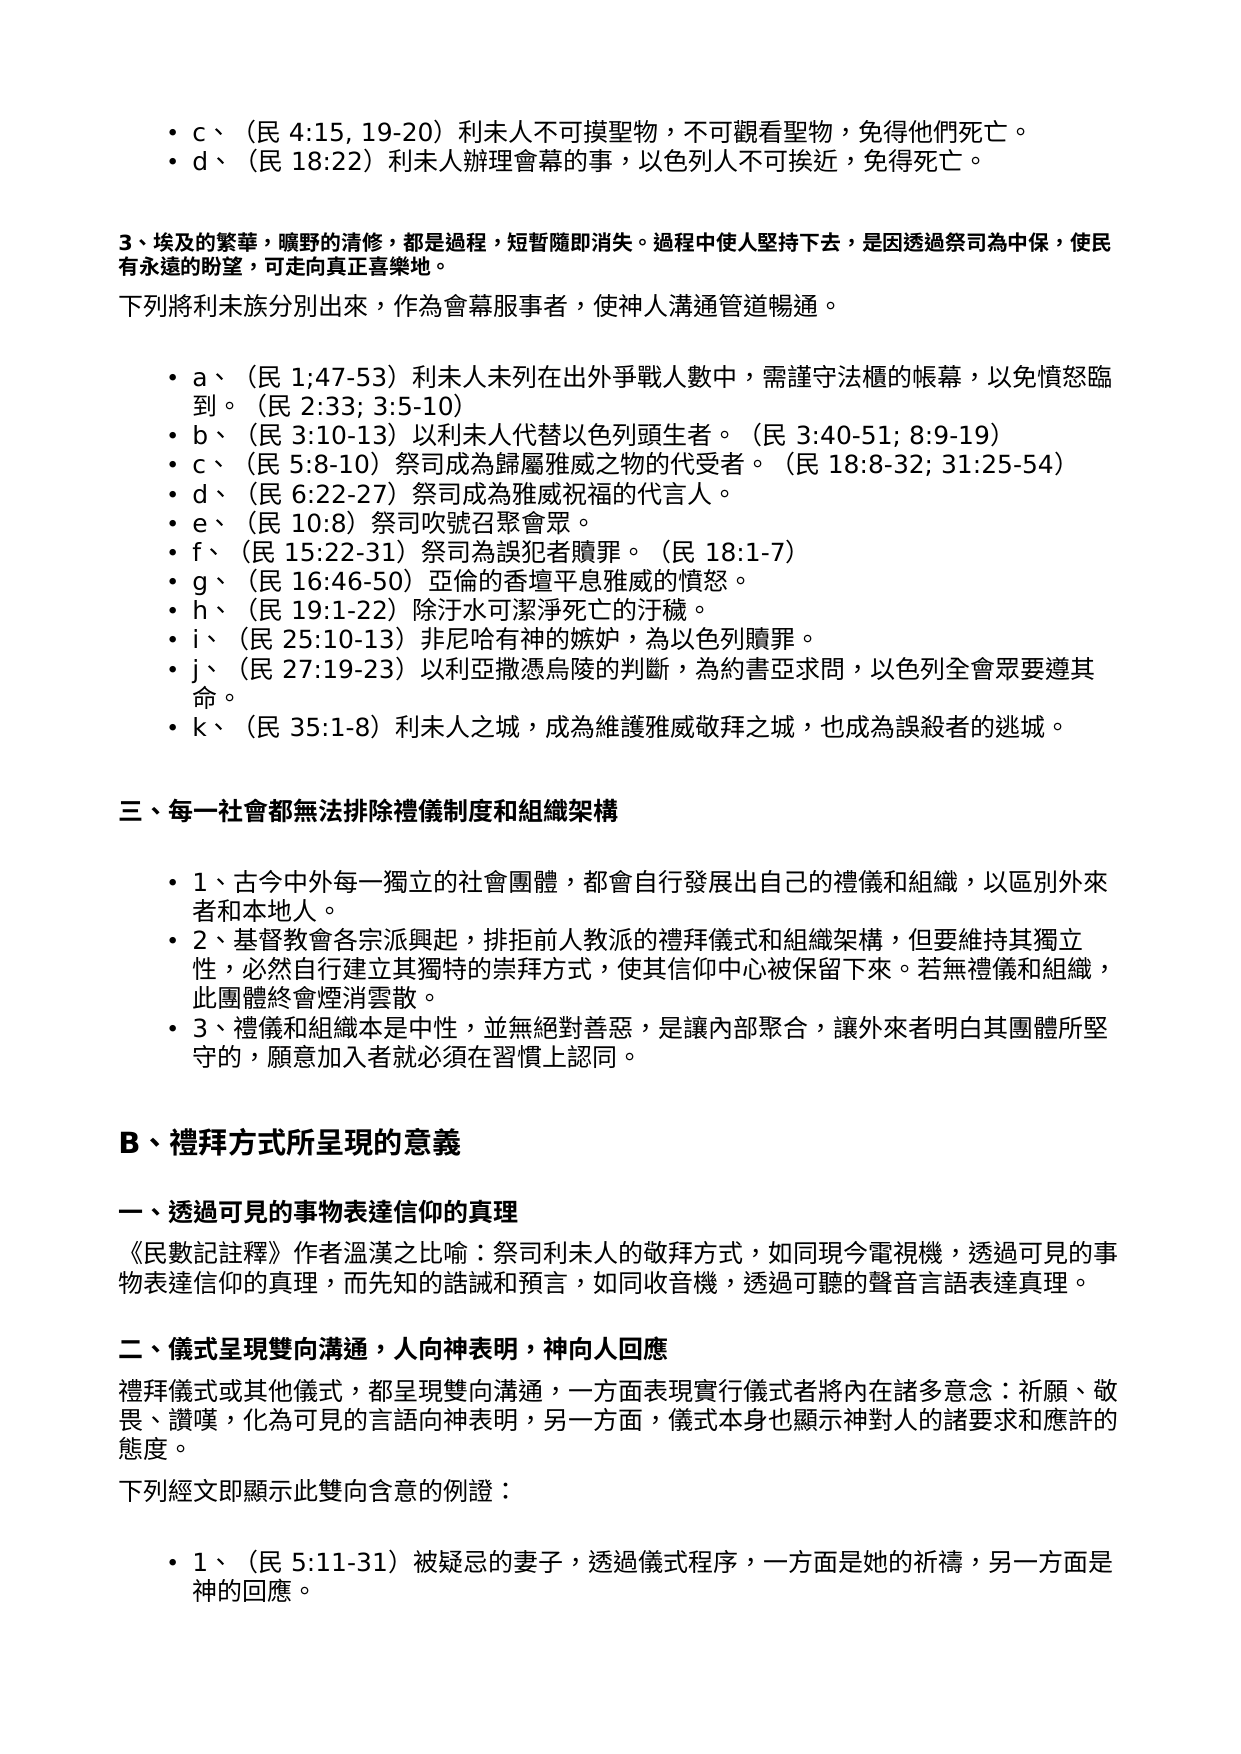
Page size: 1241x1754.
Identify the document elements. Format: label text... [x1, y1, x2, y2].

list 3、禮儀和組織本是中性，並無絕對善惡，是讓內部聚合，讓外來者明白其團體所堅守的，願意加入者就必須在習慣上認同。 [177, 1014, 1122, 1072]
text 禮拜儀式或其他儀式，都呈現雙向溝通，一方面表現實行儀式者將內在諸多意念：祈願、敬畏、讚嘆，化為可見的言語向神表明，另一方面，儀式本身也顯示神對人的諸要求和應許的態度。 [118, 1377, 1122, 1465]
list d、（民 6:22-27）祭司成為雅威祝福的代言人。 [177, 480, 1122, 509]
list c、（民 5:8-10）祭司成為歸屬雅威之物的代受者。（民 18:8-32; 31:25-54） [177, 451, 1122, 480]
list g、（民 16:46-50）亞倫的香壇平息雅威的憤怒。 [177, 567, 1122, 596]
list k、（民 35:1-8）利未人之城，成為維護雅威敬拜之城，也成為誤殺者的逃城。 [177, 713, 1122, 742]
list i、（民 25:10-13）非尼哈有神的嫉妒，為以色列贖罪。 [177, 626, 1122, 655]
list b、（民 3:10-13）以利未人代替以色列頭生者。（民 3:40-51; 8:9-19） [177, 421, 1122, 451]
list 2、基督教會各宗派興起，排拒前人教派的禮拜儀式和組織架構，但要維持其獨立性，必然自行建立其獨特的崇拜方式，使其信仰中心被保留下來。若無禮儀和組織，此團體終會煙消雲散。 [177, 926, 1122, 1014]
subtitle 二、儀式呈現雙向溝通，人向神表明，神向人回應 [118, 1336, 1122, 1365]
list a、（民 1;47-53）利未人未列在出外爭戰人數中，需謹守法櫃的帳幕，以免憤怒臨到。（民 2:33; 3:5-10） [177, 363, 1122, 421]
text 《民數記註釋》作者溫漢之比喻：祭司利未人的敬拜方式，如同現今電視機，透過可見的事物表達信仰的真理，而先知的誥誡和預言，如同收音機，透過可聽的聲音言語表達真理。 [118, 1240, 1122, 1298]
list j、（民 27:19-23）以利亞撒憑烏陵的判斷，為約書亞求問，以色列全會眾要遵其命。 [177, 655, 1122, 713]
text 下列經文即顯示此雙向含意的例證： [118, 1477, 1122, 1506]
list 1、（民 5:11-31）被疑忌的妻子，透過儀式程序，一方面是她的祈禱，另一方面是神的回應。 [177, 1548, 1122, 1607]
subtitle 3、埃及的繁華，曠野的清修，都是過程，短暫隨即消失。過程中使人堅持下去，是因透過祭司為中保，使民有永遠的盼望，可走向真正喜樂地。 [118, 231, 1122, 279]
list c、（民 4:15, 19-20）利未人不可摸聖物，不可觀看聖物，免得他們死亡。 [177, 118, 1122, 147]
list h、（民 19:1-22）除汙水可潔淨死亡的汙穢。 [177, 596, 1122, 626]
list f、（民 15:22-31）祭司為誤犯者贖罪。（民 18:1-7） [177, 538, 1122, 567]
list d、（民 18:22）利未人辦理會幕的事，以色列人不可挨近，免得死亡。 [177, 147, 1122, 176]
list 1、古今中外每一獨立的社會團體，都會自行發展出自己的禮儀和組織，以區別外來者和本地人。 [177, 868, 1122, 926]
subtitle 三、每一社會都無法排除禮儀制度和組織架構 [118, 797, 1122, 826]
subtitle B、禮拜方式所呈現的意義 [118, 1127, 1122, 1161]
subtitle 一、透過可見的事物表達信仰的真理 [118, 1198, 1122, 1227]
list e、（民 10:8）祭司吹號召聚會眾。 [177, 509, 1122, 538]
text 下列將利未族分別出來，作為會幕服事者，使神人溝通管道暢通。 [118, 292, 1122, 321]
